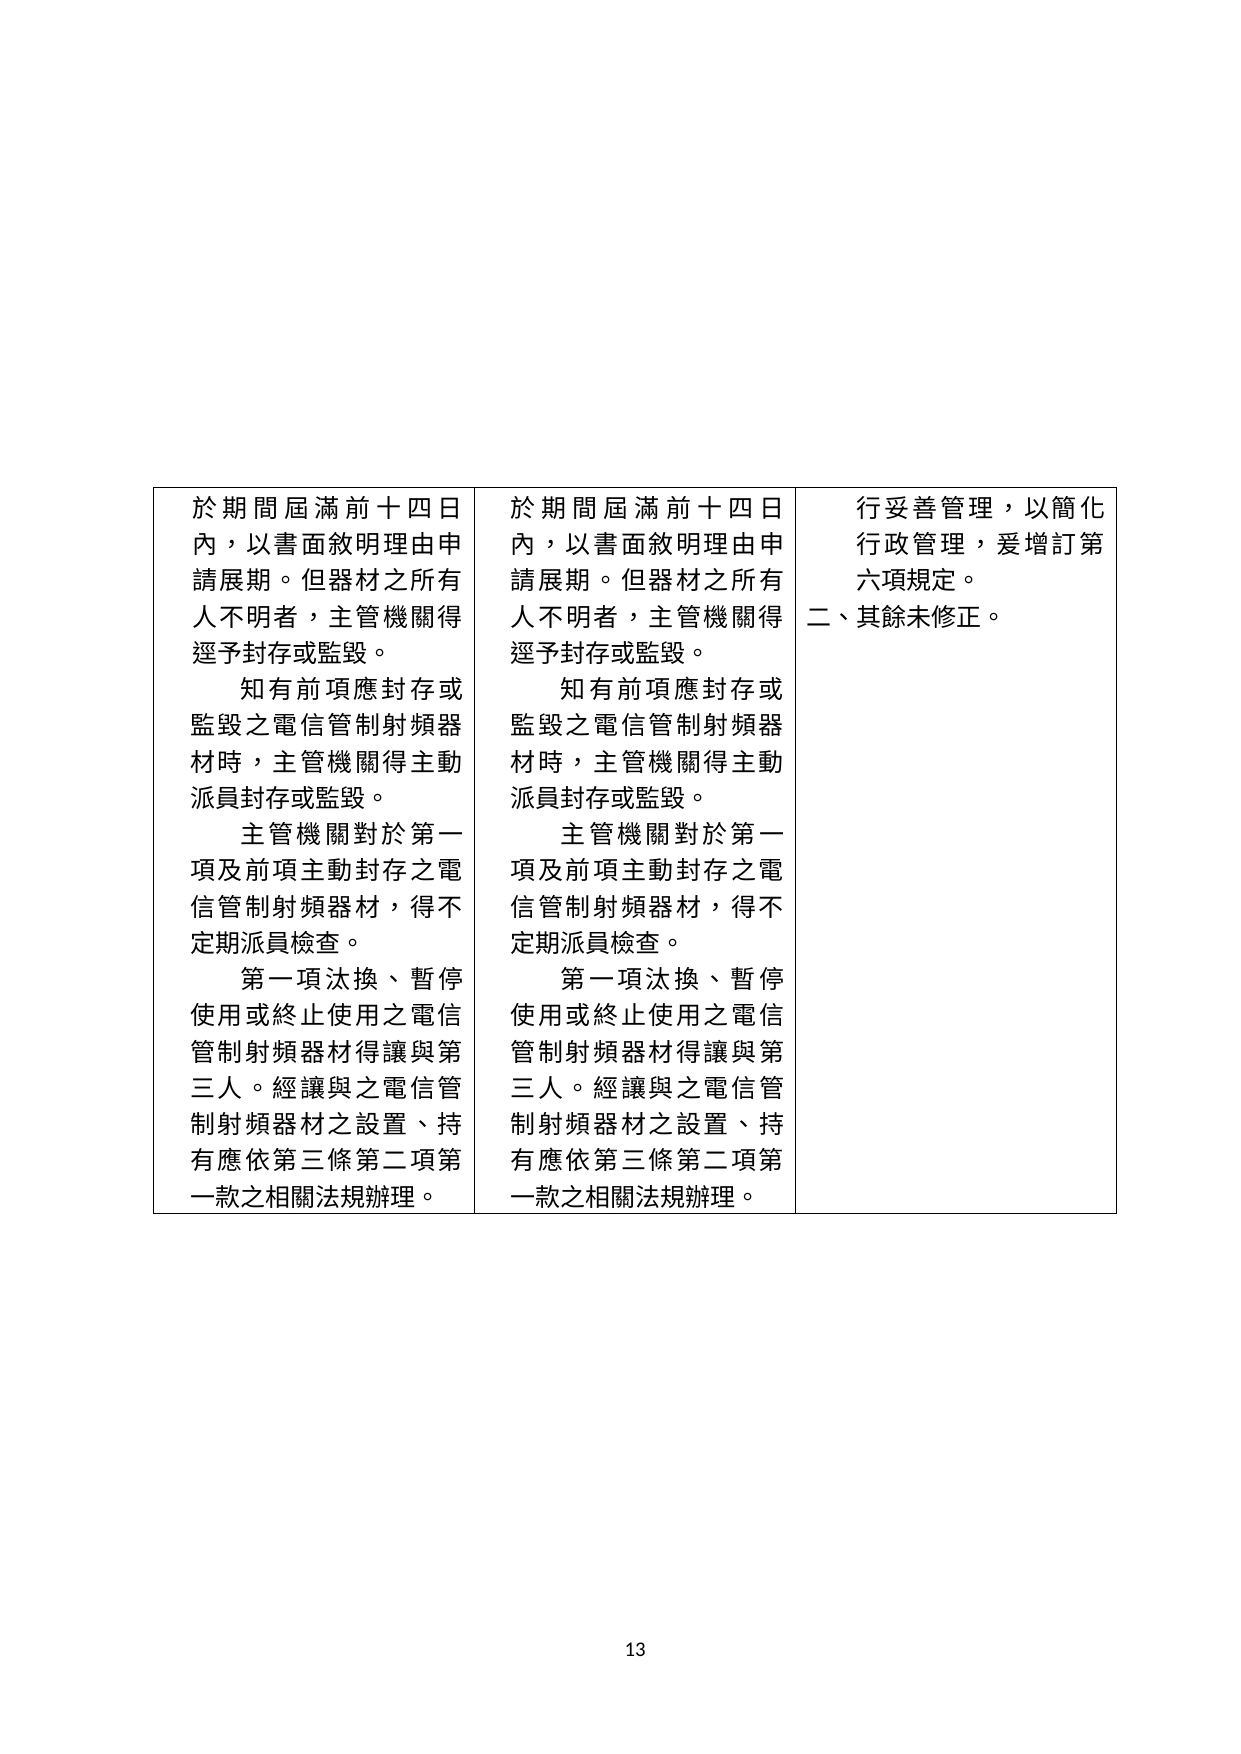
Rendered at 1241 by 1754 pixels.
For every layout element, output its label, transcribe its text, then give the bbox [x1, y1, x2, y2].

table_cell 於期間屆滿前十四日內，以書面敘明理由申請展期。但器材之所有人不明者，主管機關得逕予封存或監毀。 知有前項應封存或監毀之電信管制射頻器材時，主管機關得主動派員封存或監毀。 主管機關對於第一項及前項主動封存之電信管制射頻器材，得不定期派員檢查。 第一項汰換、暫停使用或終止使用之電信管制射頻器材得讓與第三人。經讓與之電信管制射頻器材之設置、持有應依第三條第二項第一款之相關法規辦理。 [475, 488, 795, 1213]
table_cell 於期間屆滿前十四日內，以書面敘明理由申請展期。但器材之所有人不明者，主管機關得逕予封存或監毀。 知有前項應封存或監毀之電信管制射頻器材時，主管機關得主動派員封存或監毀。 主管機關對於第一項及前項主動封存之電信管制射頻器材，得不定期派員檢查。 第一項汰換、暫停使用或終止使用之電信管制射頻器材得讓與第三人。經讓與之電信管制射頻器材之設置、持有應依第三條第二項第一款之相關法規辦理。 [154, 488, 474, 1213]
table_cell 行妥善管理，以簡化行政管理，爰增訂第六項規定。 二、其餘未修正。 [796, 488, 1116, 1213]
